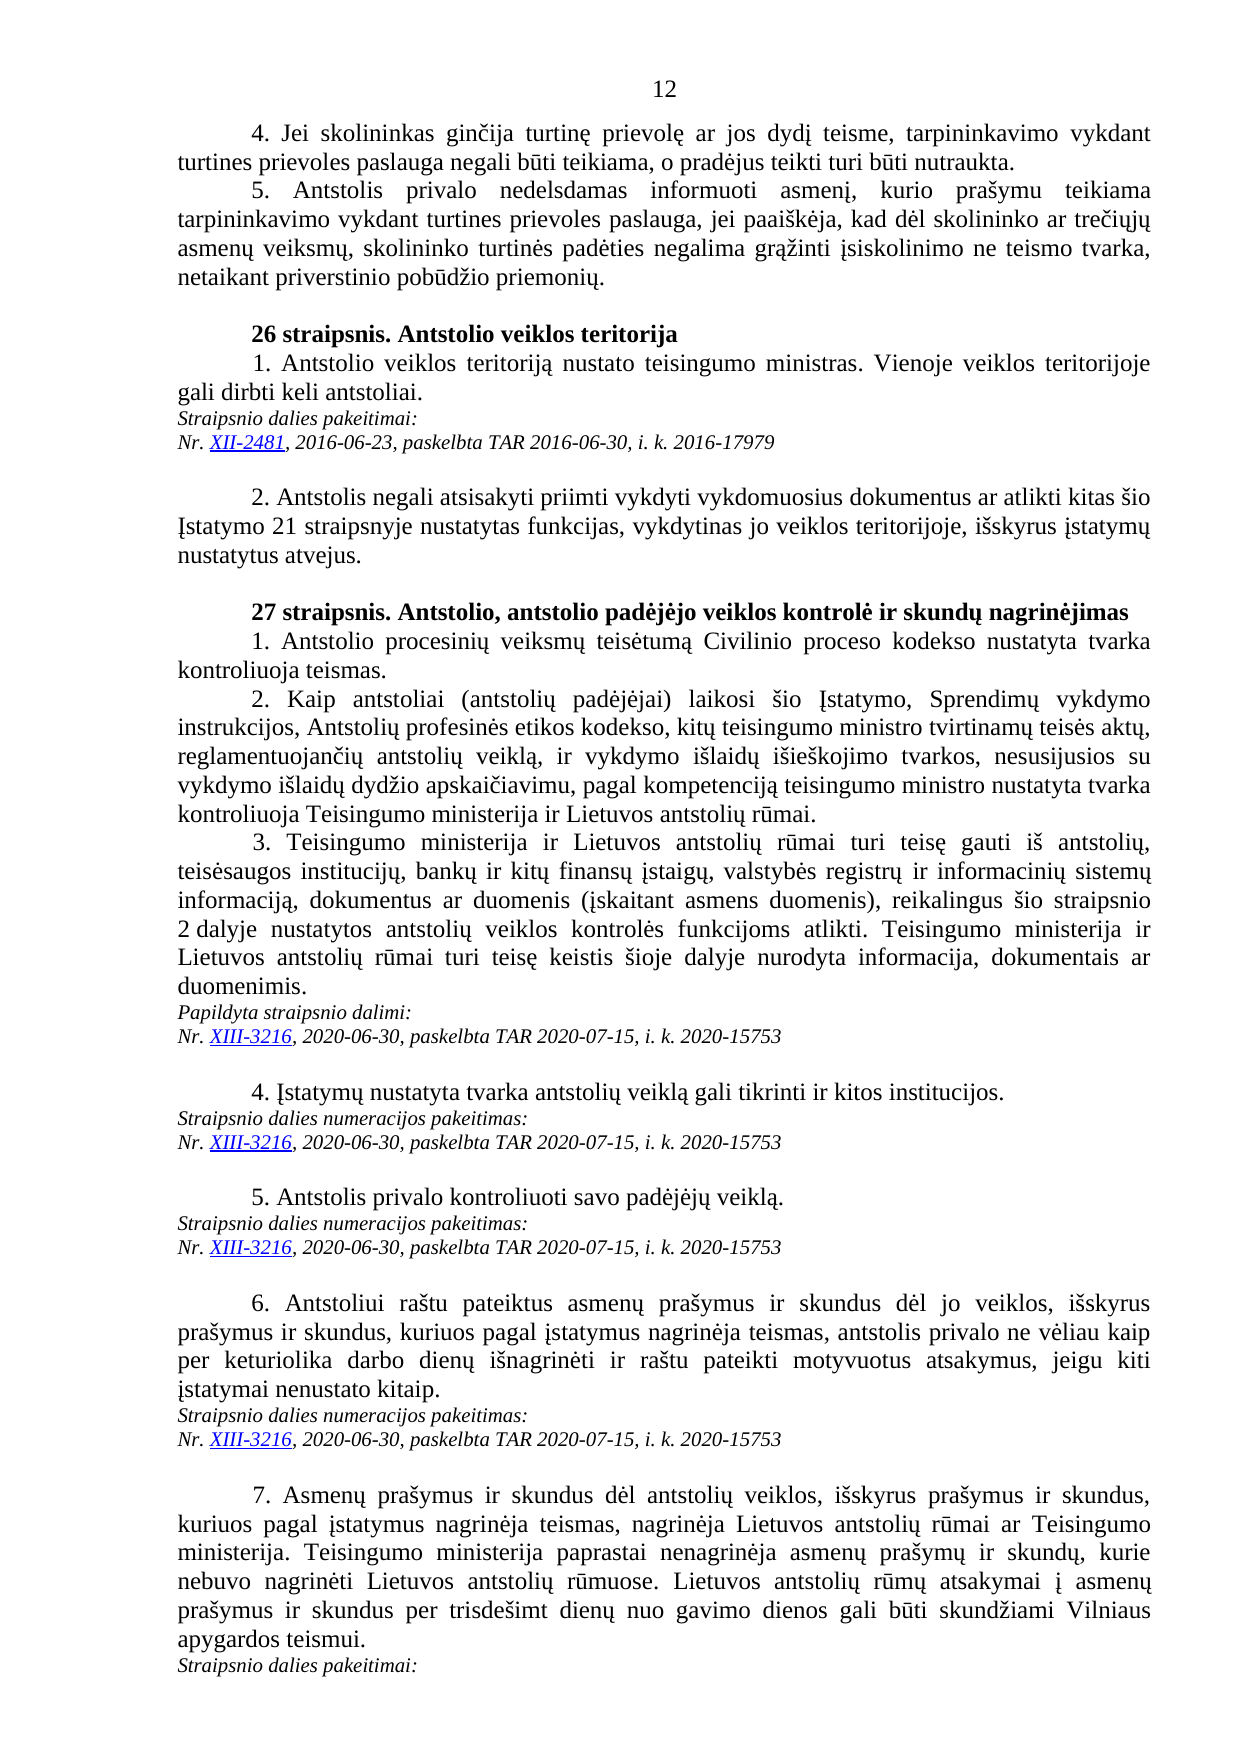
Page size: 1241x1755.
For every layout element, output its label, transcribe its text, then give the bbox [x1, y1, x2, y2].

text Straipsnio dalies numeracijos pakeitimas: [177, 1106, 1152, 1130]
text Nr. XIII-3216, 2020-06-30, paskelbta TAR 2020-07-15, i. k. 2020-15753 [177, 1024, 1152, 1048]
text Straipsnio dalies numeracijos pakeitimas: [177, 1211, 1152, 1235]
text Nr. XII-2481, 2016-06-23, paskelbta TAR 2016-06-30, i. k. 2016-17979 [177, 430, 1152, 454]
text 6. Antstoliui raštu pateiktus asmenų prašymus ir skundus dėl jo veiklos, išskyrus prašymus ir skundus, kuriuos pagal įstatymus nagrinėja teismas, antstolis privalo ne vėliau kaip per keturiolika darbo dienų išnagrinėti ir raštu pateikti motyvuotus atsakymus, jeigu kiti įstatymai nenustato kitaip. [177, 1288, 1152, 1403]
text 4. Įstatymų nustatyta tvarka antstolių veiklą gali tikrinti ir kitos institucijos. [177, 1077, 1152, 1106]
text 2. Kaip antstoliai (antstolių padėjėjai) laikosi šio Įstatymo, Sprendimų vykdymo instrukcijos, Antstolių profesinės etikos kodekso, kitų teisingumo ministro tvirtinamų teisės aktų, reglamentuojančių antstolių veiklą, ir vykdymo išlaidų išieškojimo tvarkos, nesusijusios su vykdymo išlaidų dydžio apskaičiavimu, pagal kompetenciją teisingumo ministro nustatyta tvarka kontroliuoja Teisingumo ministerija ir Lietuvos antstolių rūmai. [177, 684, 1152, 827]
text 7. Asmenų prašymus ir skundus dėl antstolių veiklos, išskyrus prašymus ir skundus, kuriuos pagal įstatymus nagrinėja teismas, nagrinėja Lietuvos antstolių rūmai ar Teisingumo ministerija. Teisingumo ministerija paprastai nenagrinėja asmenų prašymų ir skundų, kurie nebuvo nagrinėti Lietuvos antstolių rūmuose. Lietuvos antstolių rūmų atsakymai į asmenų prašymus ir skundus per trisdešimt dienų nuo gavimo dienos gali būti skundžiami Vilniaus apygardos teismui. [177, 1480, 1152, 1652]
text Papildyta straipsnio dalimi: [177, 1000, 1152, 1024]
text 27 straipsnis. Antstolio, antstolio padėjėjo veiklos kontrolė ir skundų nagrinėjimas [251, 597, 1152, 626]
text 3. Teisingumo ministerija ir Lietuvos antstolių rūmai turi teisę gauti iš antstolių, teisėsaugos institucijų, bankų ir kitų finansų įstaigų, valstybės registrų ir informacinių sistemų informaciją, dokumentus ar duomenis (įskaitant asmens duomenis), reikalingus šio straipsnio 2 dalyje nustatytos antstolių veiklos kontrolės funkcijoms atlikti. Teisingumo ministerija ir Lietuvos antstolių rūmai turi teisę keistis šioje dalyje nurodyta informacija, dokumentais ar duomenimis. [177, 827, 1152, 1000]
text 26 straipsnis. Antstolio veiklos teritorija [177, 319, 1152, 348]
text Nr. XIII-3216, 2020-06-30, paskelbta TAR 2020-07-15, i. k. 2020-15753 [177, 1427, 1152, 1451]
text 5. Antstolis privalo kontroliuoti savo padėjėjų veiklą. [177, 1182, 1152, 1211]
text Straipsnio dalies pakeitimai: [177, 1652, 1152, 1677]
text 4. Jei skolininkas ginčija turtinę prievolę ar jos dydį teisme, tarpininkavimo vykdant turtines prievoles paslauga negali būti teikiama, o pradėjus teikti turi būti nutraukta. [177, 118, 1152, 176]
text 5. Antstolis privalo nedelsdamas informuoti asmenį, kurio prašymu teikiama tarpininkavimo vykdant turtines prievoles paslauga, jei paaiškėja, kad dėl skolininko ar trečiųjų asmenų veiksmų, skolininko turtinės padėties negalima grąžinti įsiskolinimo ne teismo tvarka, netaikant priverstinio pobūdžio priemonių. [177, 176, 1152, 291]
text Nr. XIII-3216, 2020-06-30, paskelbta TAR 2020-07-15, i. k. 2020-15753 [177, 1130, 1152, 1154]
text Nr. XIII-3216, 2020-06-30, paskelbta TAR 2020-07-15, i. k. 2020-15753 [177, 1235, 1152, 1259]
text Straipsnio dalies pakeitimai: [177, 406, 1152, 430]
text Straipsnio dalies numeracijos pakeitimas: [177, 1403, 1152, 1427]
text 1. Antstolio veiklos teritoriją nustato teisingumo ministras. Vienoje veiklos teritorijoje gali dirbti keli antstoliai. [177, 348, 1152, 406]
text 1. Antstolio procesinių veiksmų teisėtumą Civilinio proceso kodekso nustatyta tvarka kontroliuoja teismas. [177, 626, 1152, 684]
text 2. Antstolis negali atsisakyti priimti vykdyti vykdomuosius dokumentus ar atlikti kitas šio Įstatymo 21 straipsnyje nustatytas funkcijas, vykdytinas jo veiklos teritorijoje, išskyrus įstatymų nustatytus atvejus. [177, 482, 1152, 569]
